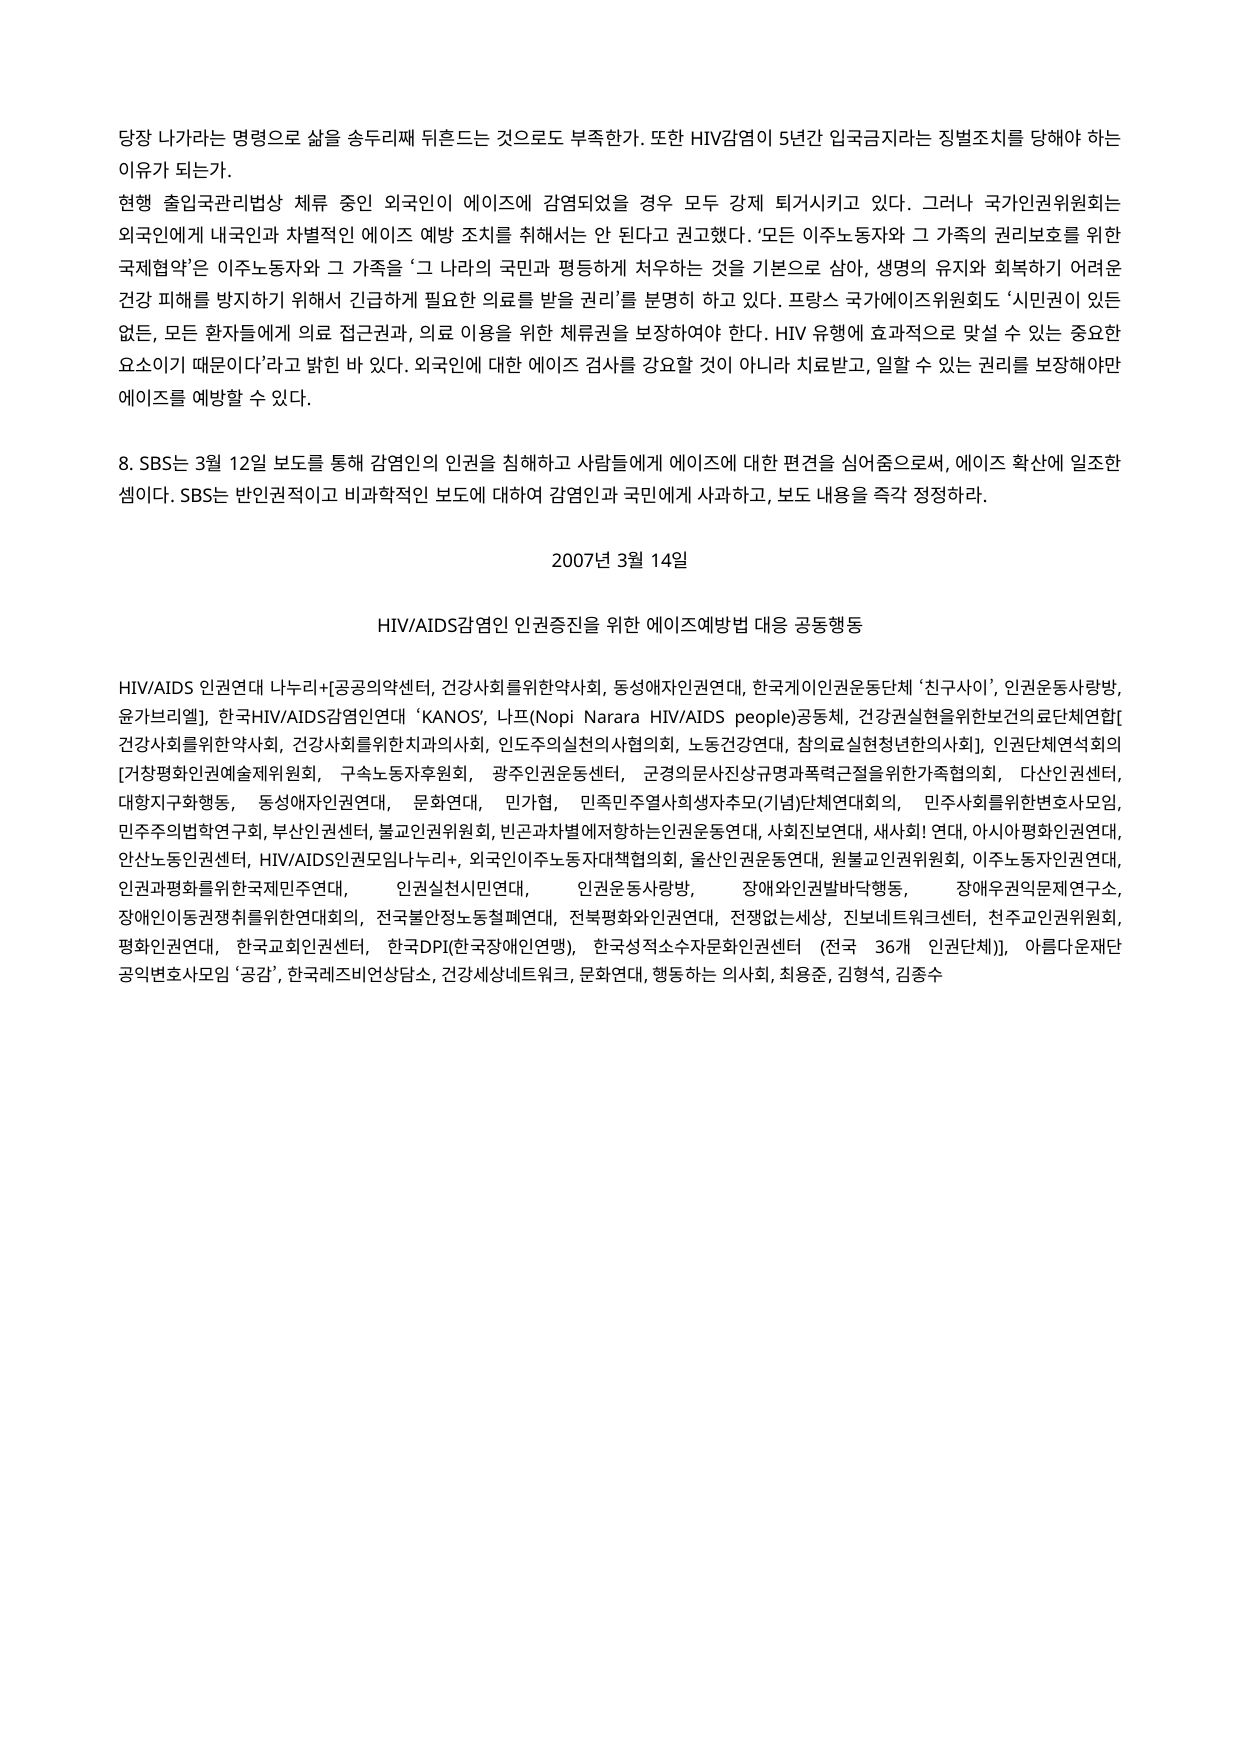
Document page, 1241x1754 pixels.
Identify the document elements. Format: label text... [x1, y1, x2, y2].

text 현행 출입국관리법상 체류 중인 외국인이 에이즈에 감염되었을 경우 모두 강제 퇴거시키고 있다. 그러나 국가인권위원회는 외국인에게 내국인과 차별적인 에이즈 예방 조치를 취해서는 안 된다고 권고했다. ‘모든 이주노동자와 그 가족의 권리보호를 위한 국제협약’은 이주노동자와 그 가족을 ‘그 나라의 국민과 평등하게 처우하는 것을 기본으로 삼아, 생명의 유지와 회복하기 어려운 건강 피해를 방지하기 위해서 긴급하게 필요한 의료를 받을 권리’를 분명히 하고 있다. 프랑스 국가에이즈위원회도 ‘시민권이 있든 없든, 모든 환자들에게 의료 접근권과, 의료 이용을 위한 체류권을 보장하여야 한다. HIV 유행에 효과적으로 맞설 수 있는 중요한 요소이기 때문이다’라고 밝힌 바 있다. 외국인에 대한 에이즈 검사를 강요할 것이 아니라 치료받고, 일할 수 있는 권리를 보장해야만 에이즈를 예방할 수 있다. [118, 183, 1122, 411]
text 2007년 3월 14일 [118, 541, 1122, 573]
text 당장 나가라는 명령으로 삶을 송두리째 뒤흔드는 것으로도 부족한가. 또한 HIV감염이 5년간 입국금지라는 징벌조치를 당해야 하는 이유가 되는가. [118, 118, 1122, 183]
text HIV/AIDS 인권연대 나누리+[공공의약센터, 건강사회를위한약사회, 동성애자인권연대, 한국게이인권운동단체 ‘친구사이’, 인권운동사랑방, 윤가브리엘], 한국HIV/AIDS감염인연대 ‘KANOS’, 나프(Nopi Narara HIV/AIDS people)공동체, 건강권실현을위한보건의료단체연합[건강사회를위한약사회, 건강사회를위한치과의사회, 인도주의실천의사협의회, 노동건강연대, 참의료실현청년한의사회], 인권단체연석회의[거창평화인권예술제위원회, 구속노동자후원회, 광주인권운동센터, 군경의문사진상규명과폭력근절을위한가족협의회, 다산인권센터, 대항지구화행동, 동성애자인권연대, 문화연대, 민가협, 민족민주열사희생자추모(기념)단체연대회의, 민주사회를위한변호사모임, 민주주의법학연구회, 부산인권센터, 불교인권위원회, 빈곤과차별에저항하는인권운동연대, 사회진보연대, 새사회! 연대, 아시아평화인권연대, 안산노동인권센터, HIV/AIDS인권모임나누리+, 외국인이주노동자대책협의회, 울산인권운동연대, 원불교인권위원회, 이주노동자인권연대, 인권과평화를위한국제민주연대, 인권실천시민연대, 인권운동사랑방, 장애와인권발바닥행동, 장애우권익문제연구소, 장애인이동권쟁취를위한연대회의, 전국불안정노동철폐연대, 전북평화와인권연대, 전쟁없는세상, 진보네트워크센터, 천주교인권위원회, 평화인권연대, 한국교회인권센터, 한국DPI(한국장애인연맹), 한국성적소수자문화인권센터 (전국 36개 인권단체)], 아름다운재단 공익변호사모임 ‘공감’, 한국레즈비언상담소, 건강세상네트워크, 문화연대, 행동하는 의사회, 최용준, 김형석, 김종수 [118, 671, 1122, 987]
text HIV/AIDS감염인 인권증진을 위한 에이즈예방법 대응 공동행동 [118, 606, 1122, 638]
text 8. SBS는 3월 12일 보도를 통해 감염인의 인권을 침해하고 사람들에게 에이즈에 대한 편견을 심어줌으로써, 에이즈 확산에 일조한 셈이다. SBS는 반인권적이고 비과학적인 보도에 대하여 감염인과 국민에게 사과하고, 보도 내용을 즉각 정정하라. [118, 443, 1122, 508]
